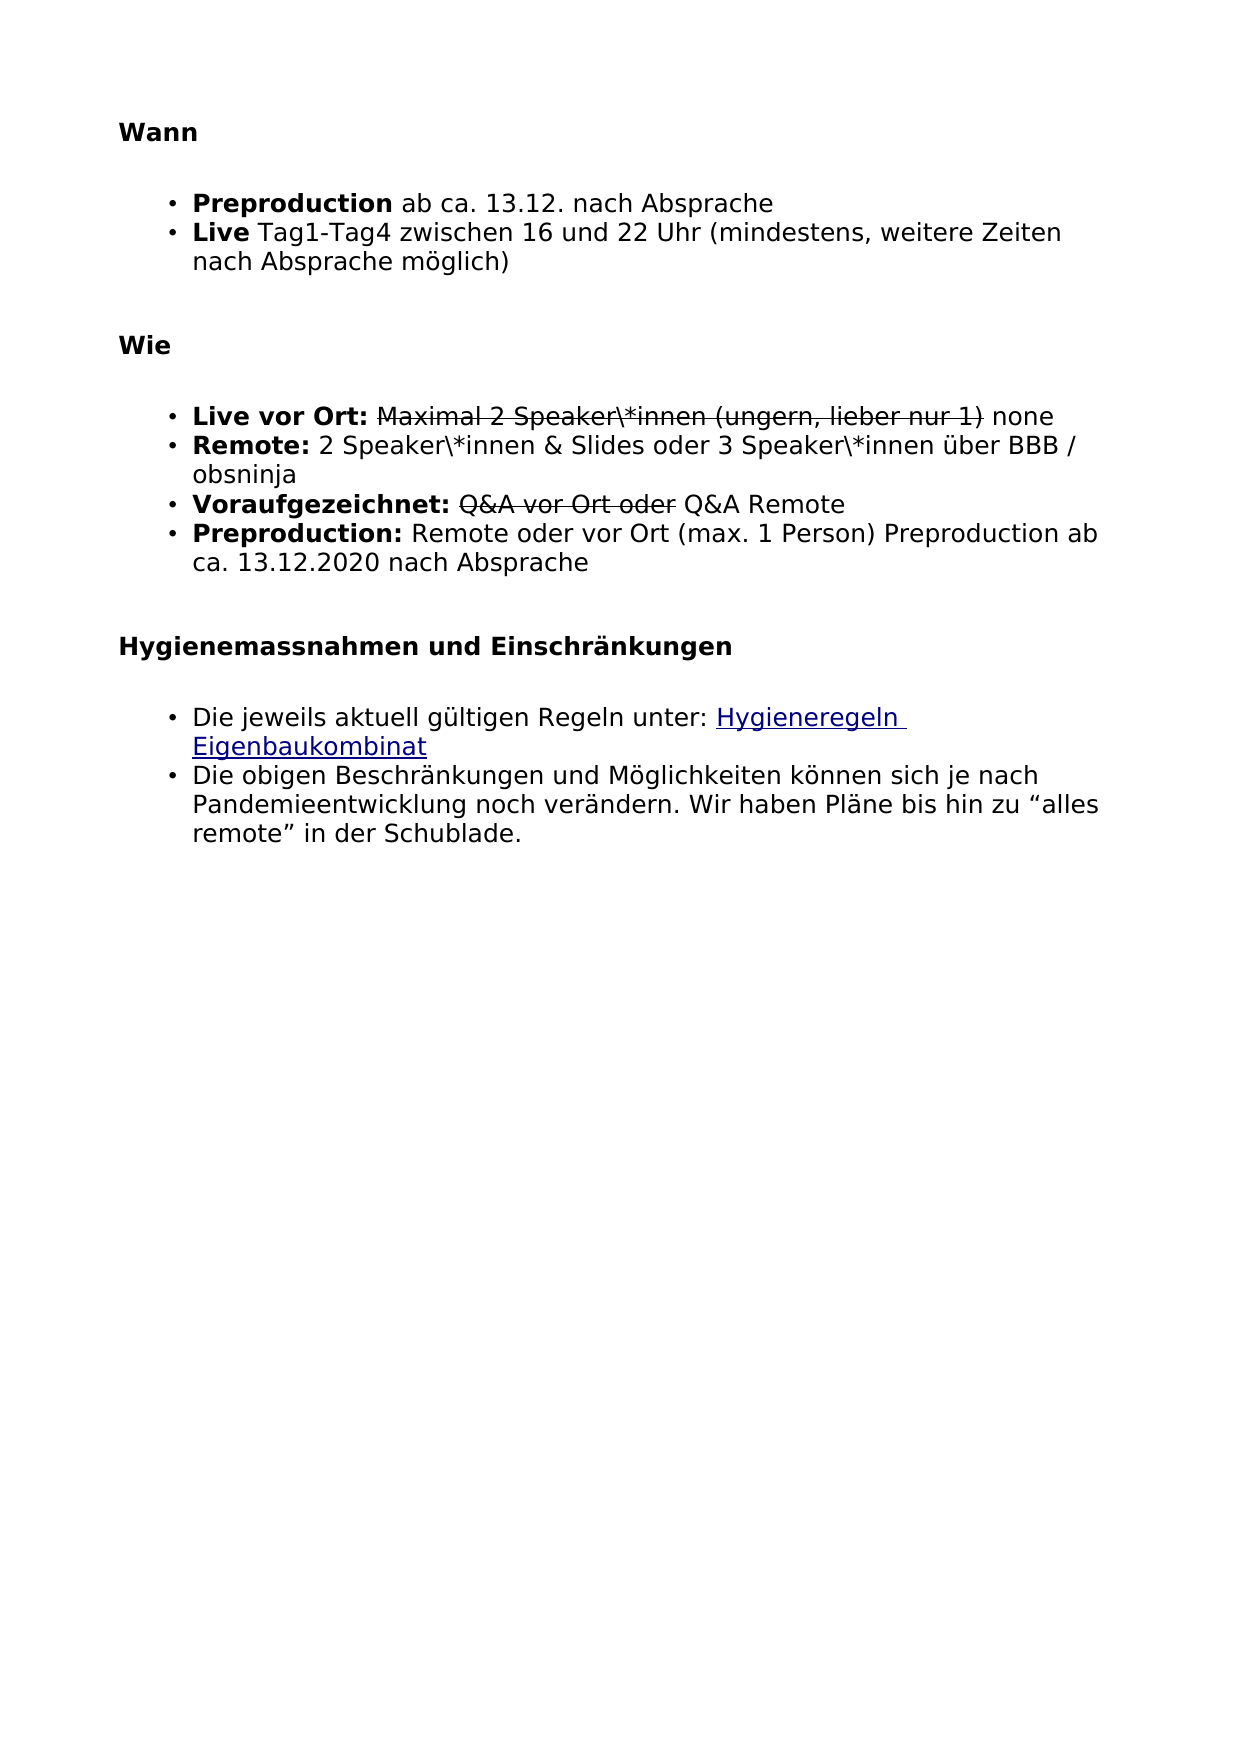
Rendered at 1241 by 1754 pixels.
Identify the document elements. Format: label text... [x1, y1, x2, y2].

list Live vor Ort: Maximal 2 Speaker\*innen (ungern, lieber nur 1) none [177, 402, 1122, 432]
list Live Tag1-Tag4 zwischen 16 und 22 Uhr (mindestens, weitere Zeiten nach Absprache möglich) [177, 218, 1122, 277]
list Die jeweils aktuell gültigen Regeln unter: Hygieneregeln Eigenbaukombinat [177, 703, 1122, 761]
subtitle Wann [118, 118, 1122, 147]
list Preproduction ab ca. 13.12. nach Absprache [177, 189, 1122, 218]
list Remote: 2 Speaker\*innen & Slides oder 3 Speaker\*innen über BBB / obsninja [177, 432, 1122, 490]
list Die obigen Beschränkungen und Möglichkeiten können sich je nach Pandemieentwicklung noch verändern. Wir haben Pläne bis hin zu “alles remote” in der Schublade. [177, 761, 1122, 849]
subtitle Hygienemassnahmen und Einschränkungen [118, 632, 1122, 661]
list Voraufgezeichnet: Q&A vor Ort oder Q&A Remote [177, 490, 1122, 519]
list Preproduction: Remote oder vor Ort (max. 1 Person) Preproduction ab ca. 13.12.2020 nach Absprache [177, 519, 1122, 577]
subtitle Wie [118, 331, 1122, 360]
